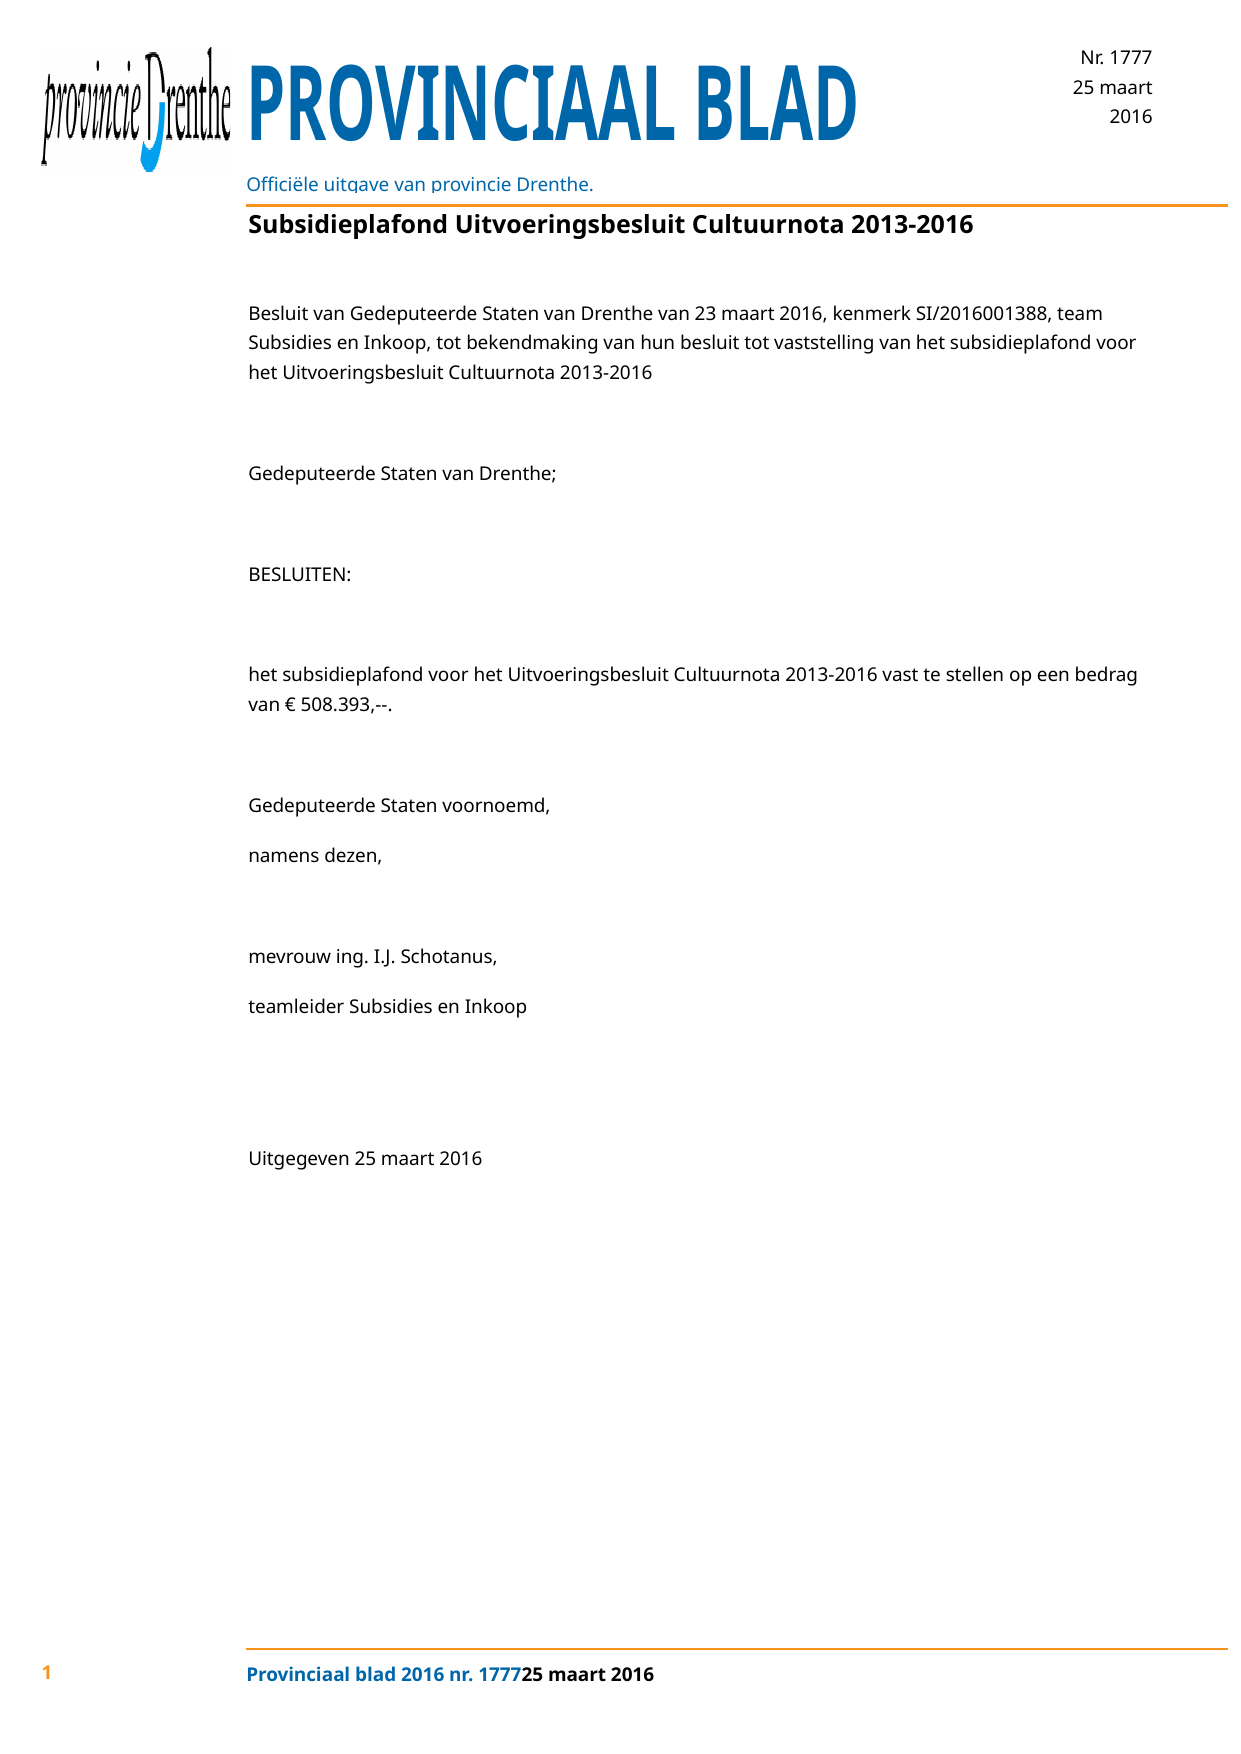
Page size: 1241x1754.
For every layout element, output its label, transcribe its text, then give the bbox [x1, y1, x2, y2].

text Uitgegeven 25 maart 2016 [248, 1145, 1152, 1171]
text het subsidieplafond voor het Uitvoeringsbesluit Cultuurnota 2013-2016 vast te stellen op een bedrag van € 508.393,--. [248, 662, 1152, 717]
text teamleider Subsidies en Inkoop [248, 994, 1152, 1019]
text namens dezen, [248, 842, 1152, 868]
text Subsidieplafond Uitvoeringsbesluit Cultuurnota 2013-2016 [248, 207, 1152, 241]
text Gedeputeerde Staten voornoemd, [248, 792, 1152, 818]
text Gedeputeerde Staten van Drenthe; [248, 460, 1152, 486]
text Besluit van Gedeputeerde Staten van Drenthe van 23 maart 2016, kenmerk SI/2016001388, team Subsidies en Inkoop, tot bekendmaking van hun besluit tot vaststelling van het subsidieplafond voor het Uitvoeringsbesluit Cultuurnota 2013-2016 [248, 300, 1152, 385]
text BESLUITEN: [248, 561, 1152, 586]
picture [41, 47, 231, 172]
text mevrouw ing. I.J. Schotanus, [248, 943, 1152, 969]
